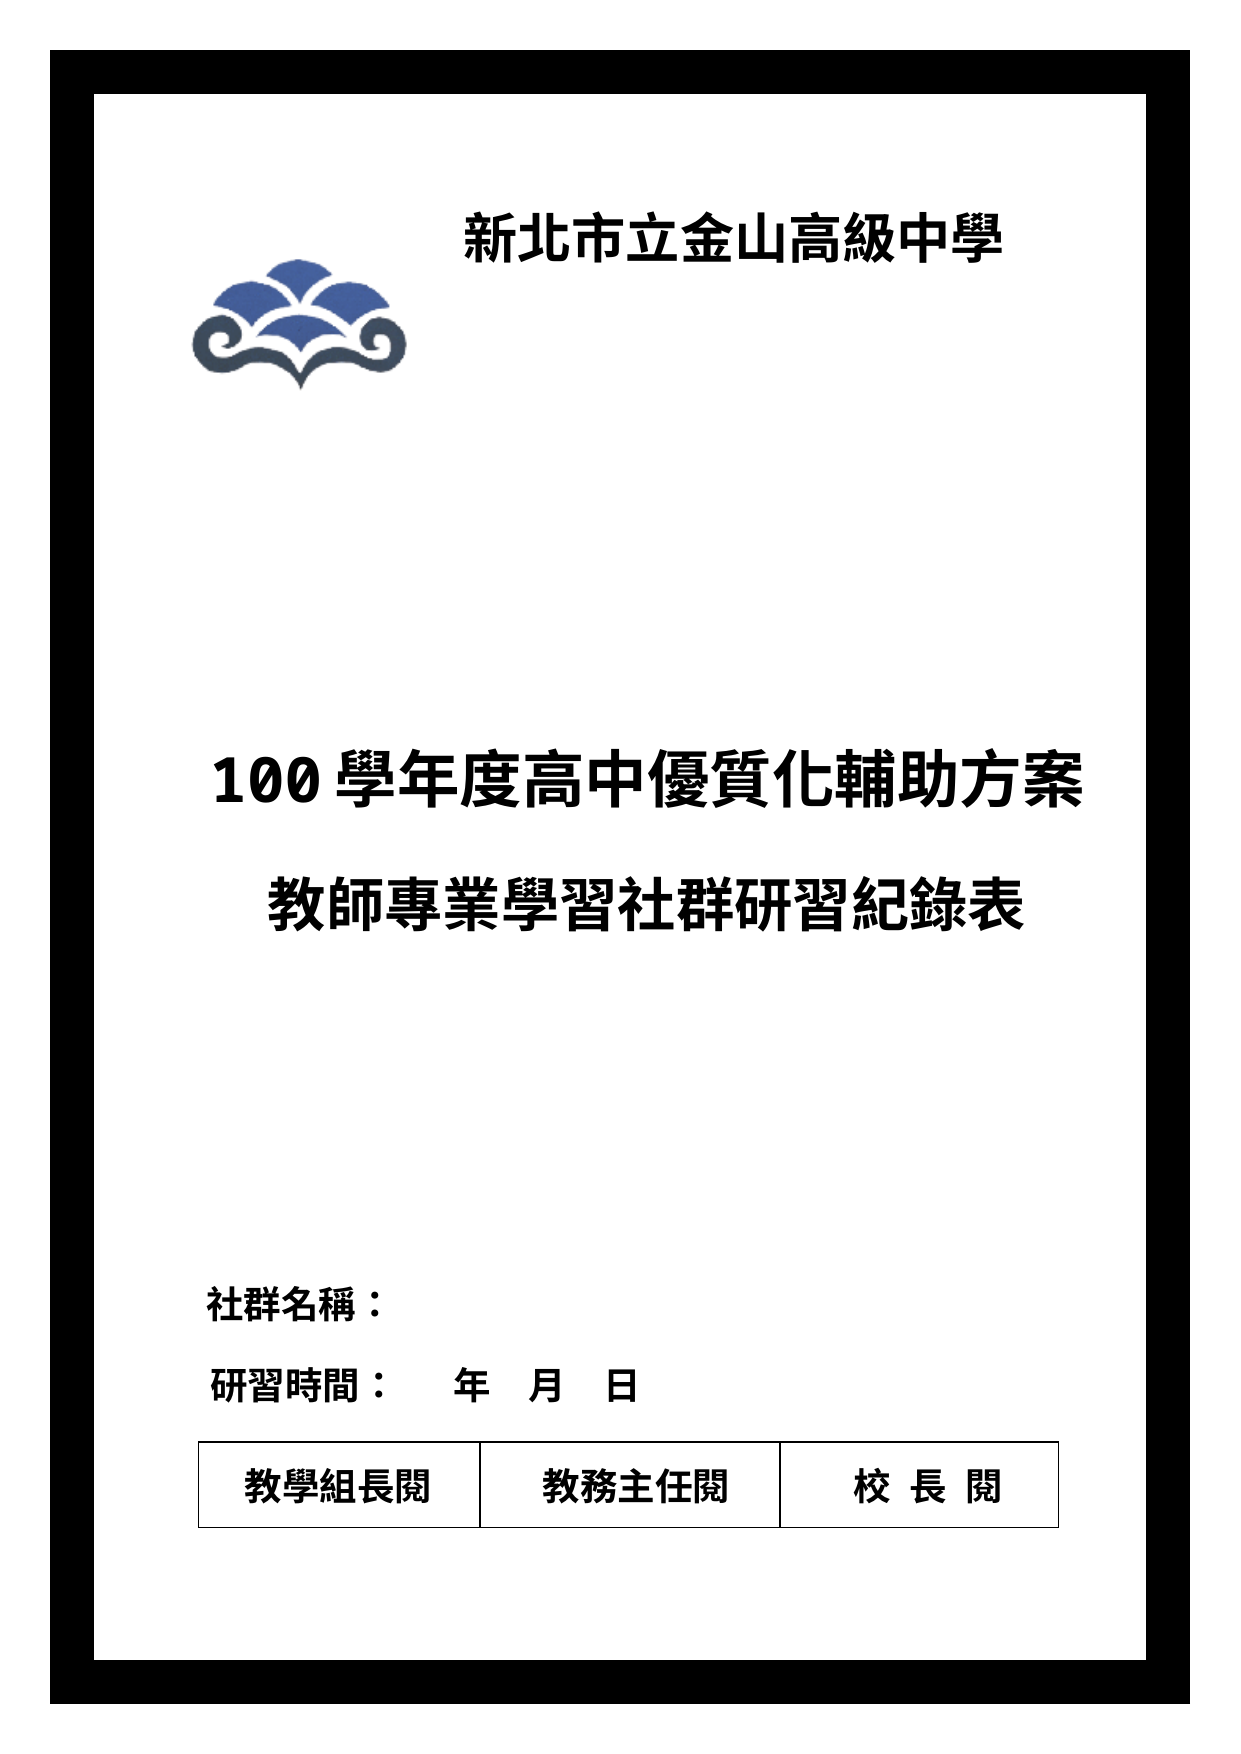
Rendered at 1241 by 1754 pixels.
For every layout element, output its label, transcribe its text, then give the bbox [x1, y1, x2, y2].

table_header 教學組長閱 [199, 1443, 479, 1527]
table_header 校 長 閱 [781, 1443, 1058, 1527]
text 100學年度高中優質化輔助方案 [187, 703, 1106, 828]
text 社群名稱： [187, 1260, 1106, 1323]
text 教師專業學習社群研習紀錄表 [187, 828, 1106, 953]
table_header 教務主任閱 [481, 1443, 779, 1527]
text 新北市立金山高級中學 [187, 158, 1106, 408]
text 研習時間： 年 月 日 [187, 1341, 1106, 1404]
